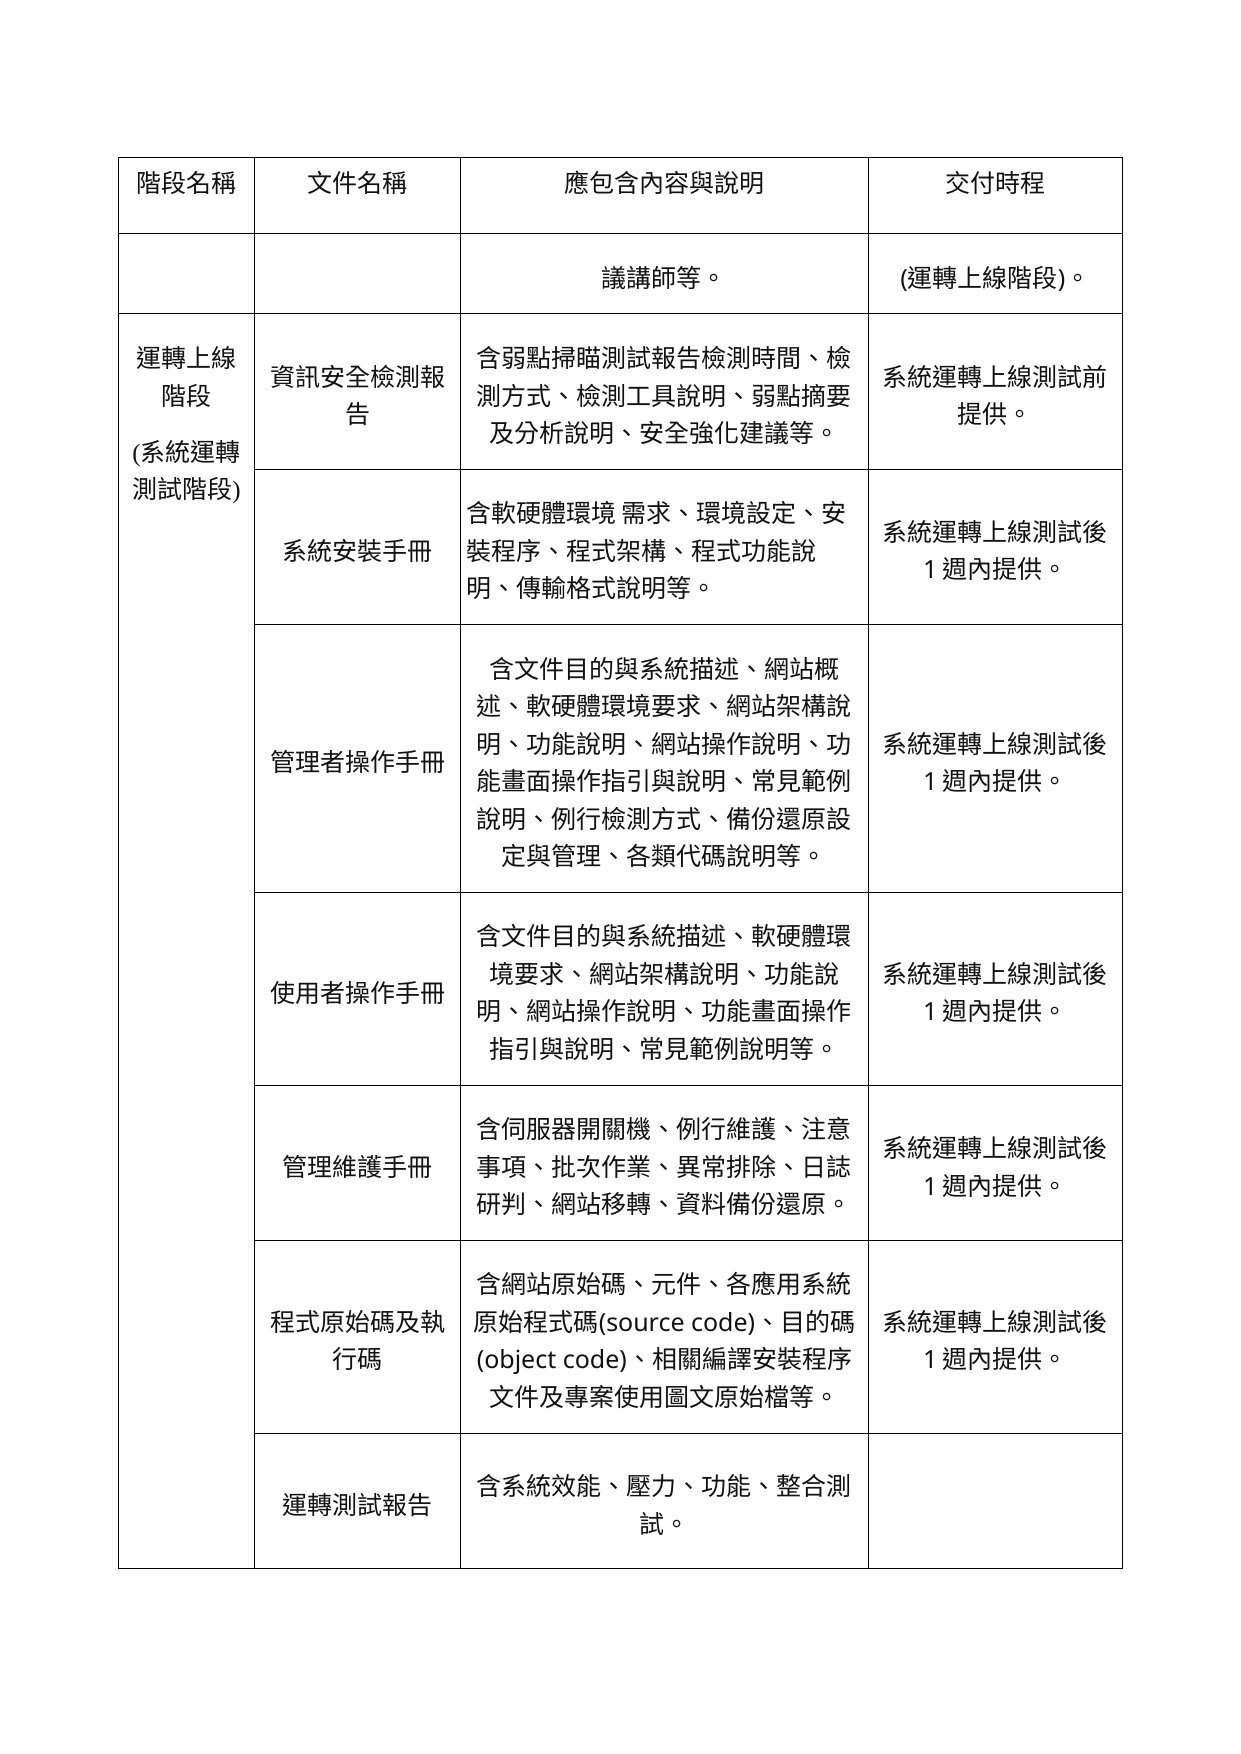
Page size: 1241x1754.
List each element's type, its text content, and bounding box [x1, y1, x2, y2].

table_cell 使用者操作手冊 [255, 893, 460, 1084]
table_cell 含系統效能、壓力、功能、整合測試。 [461, 1434, 868, 1568]
table_cell 系統運轉上線測試後1週內提供。 [869, 470, 1122, 624]
table_cell 資訊安全檢測報告 [255, 314, 460, 468]
table_header 階段名稱 [119, 158, 254, 233]
table_cell 運轉測試報告 [255, 1434, 460, 1568]
table_cell 含文件目的與系統描述、網站概述、軟硬體環境要求、網站架構說明、功能說明、網站操作說明、功能畫面操作指引與說明、常見範例說明、例行檢測方式、備份還原設定與管理、各類代碼說明等。 [461, 625, 868, 892]
table_cell 系統運轉上線測試後1週內提供。 [869, 1241, 1122, 1433]
table_cell 系統運轉上線測試後1週內提供。 [869, 1086, 1122, 1240]
table_cell 系統運轉上線測試後1週內提供。 [869, 625, 1122, 892]
table_cell 系統運轉上線測試後1週內提供。 [869, 893, 1122, 1084]
table_cell (運轉上線階段)。 [869, 234, 1122, 313]
table_cell 議講師等。 [461, 234, 868, 313]
table_cell 含弱點掃瞄測試報告檢測時間、檢測方式、檢測工具說明、弱點摘要及分析說明、安全強化建議等。 [461, 314, 868, 468]
table_cell 含網站原始碼、元件、各應用系統原始程式碼(source code)、目的碼(object code)、相關編譯安裝程序文件及專案使用圖文原始檔等。 [461, 1241, 868, 1433]
table_cell 運轉上線階段 (系統運轉測試階段) [119, 314, 254, 1568]
table_cell 含軟硬體環境 需求、環境設定、安裝程序、程式架構、程式功能說明、傳輸格式說明等。 [461, 470, 868, 624]
table_cell 程式原始碼及執行碼 [255, 1241, 460, 1433]
table_cell 系統安裝手冊 [255, 470, 460, 624]
table_header 交付時程 [869, 158, 1122, 233]
table_header 文件名稱 [255, 158, 460, 233]
table_cell 含伺服器開關機、例行維護、注意事項、批次作業、異常排除、日誌研判、網站移轉、資料備份還原。 [461, 1086, 868, 1240]
table_cell 系統運轉上線測試過要申請正式運行上線前提交查核。 [869, 1434, 1122, 1568]
table_cell 管理維護手冊 [255, 1086, 460, 1240]
table_cell 含文件目的與系統描述、軟硬體環境要求、網站架構說明、功能說明、網站操作說明、功能畫面操作指引與說明、常見範例說明等。 [461, 893, 868, 1084]
table_cell [255, 234, 460, 313]
table_header 應包含內容與說明 [461, 158, 868, 233]
table_cell 系統運轉上線測試前提供。 [869, 314, 1122, 468]
table_cell 管理者操作手冊 [255, 625, 460, 892]
